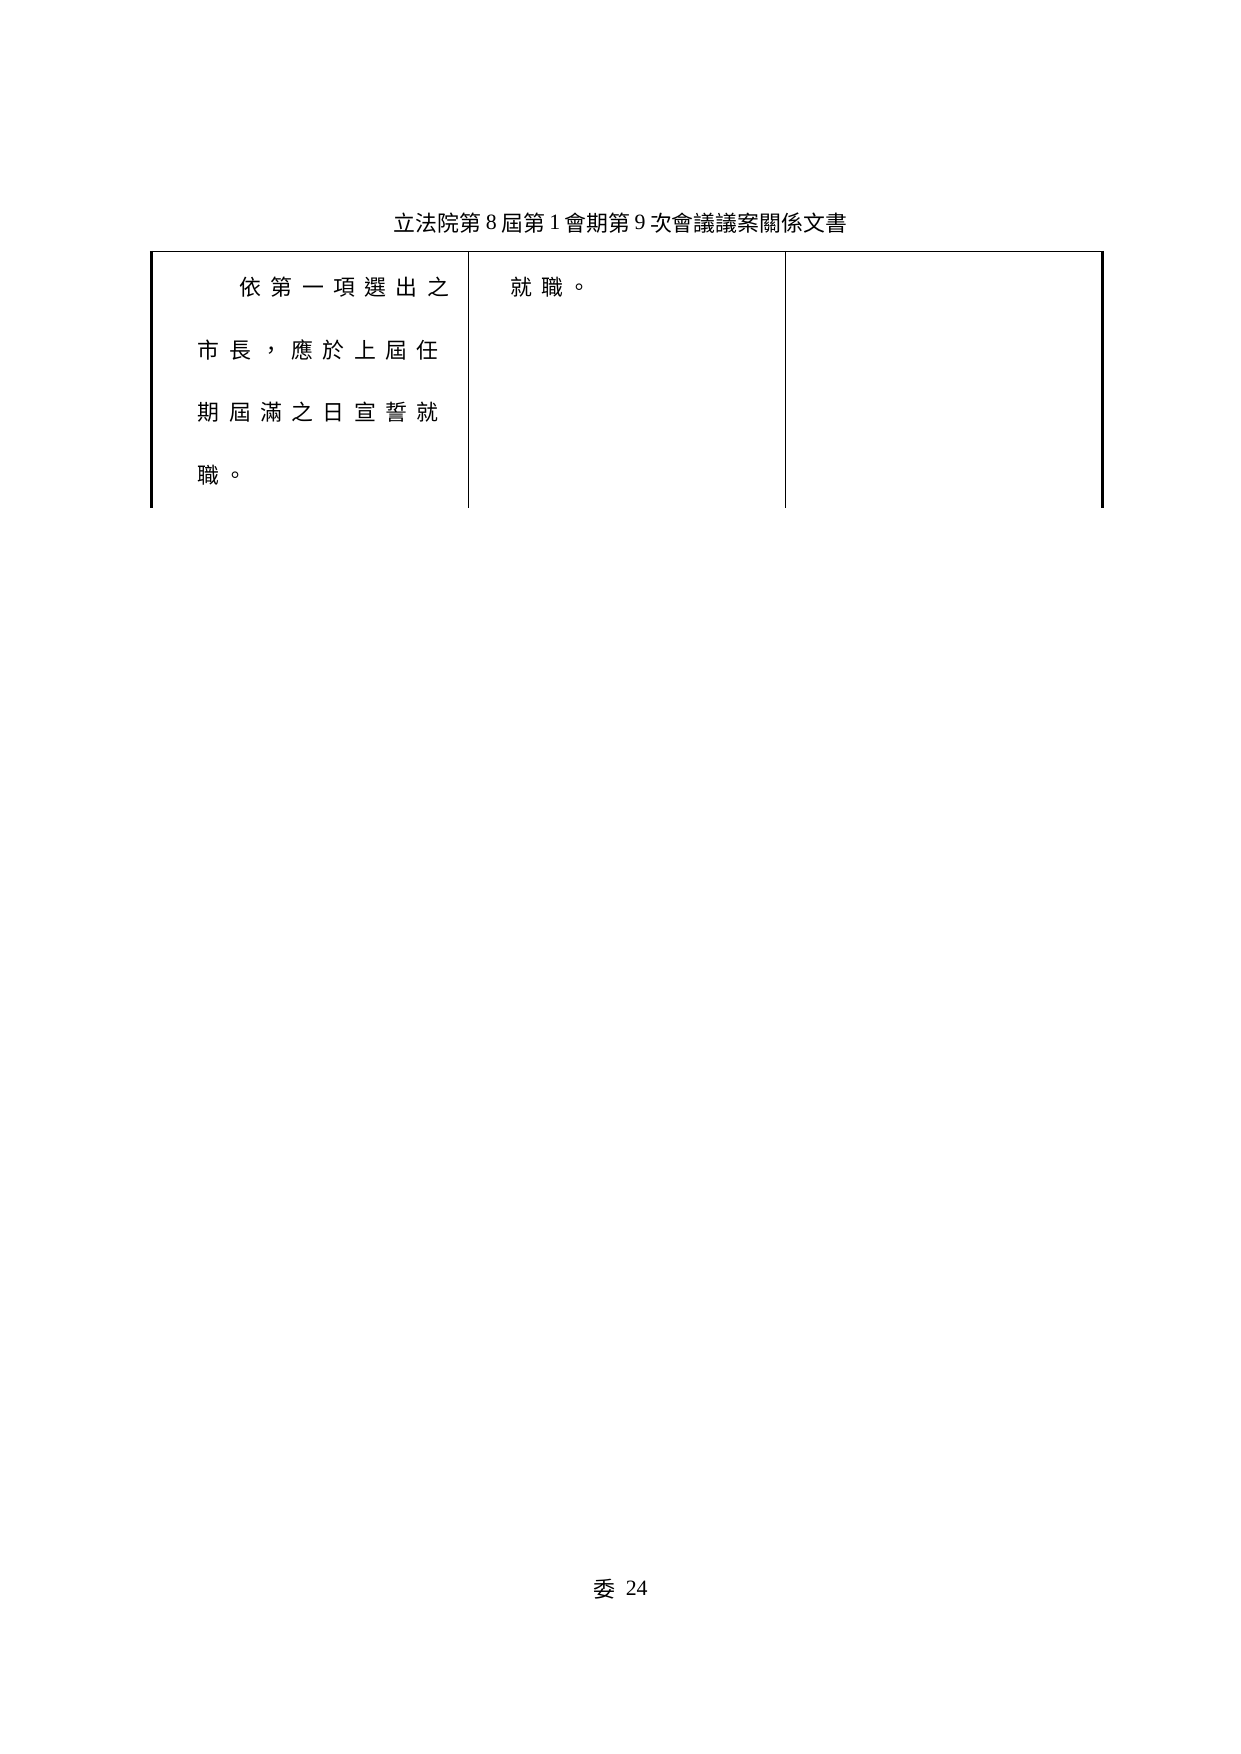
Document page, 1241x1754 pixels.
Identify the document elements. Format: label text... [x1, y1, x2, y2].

table_cell 就職。 [469, 252, 785, 508]
table_cell 依第一項選出之市長，應於上屆任期屆滿之日宣誓就職。 [153, 252, 468, 508]
table_cell [786, 252, 1101, 508]
